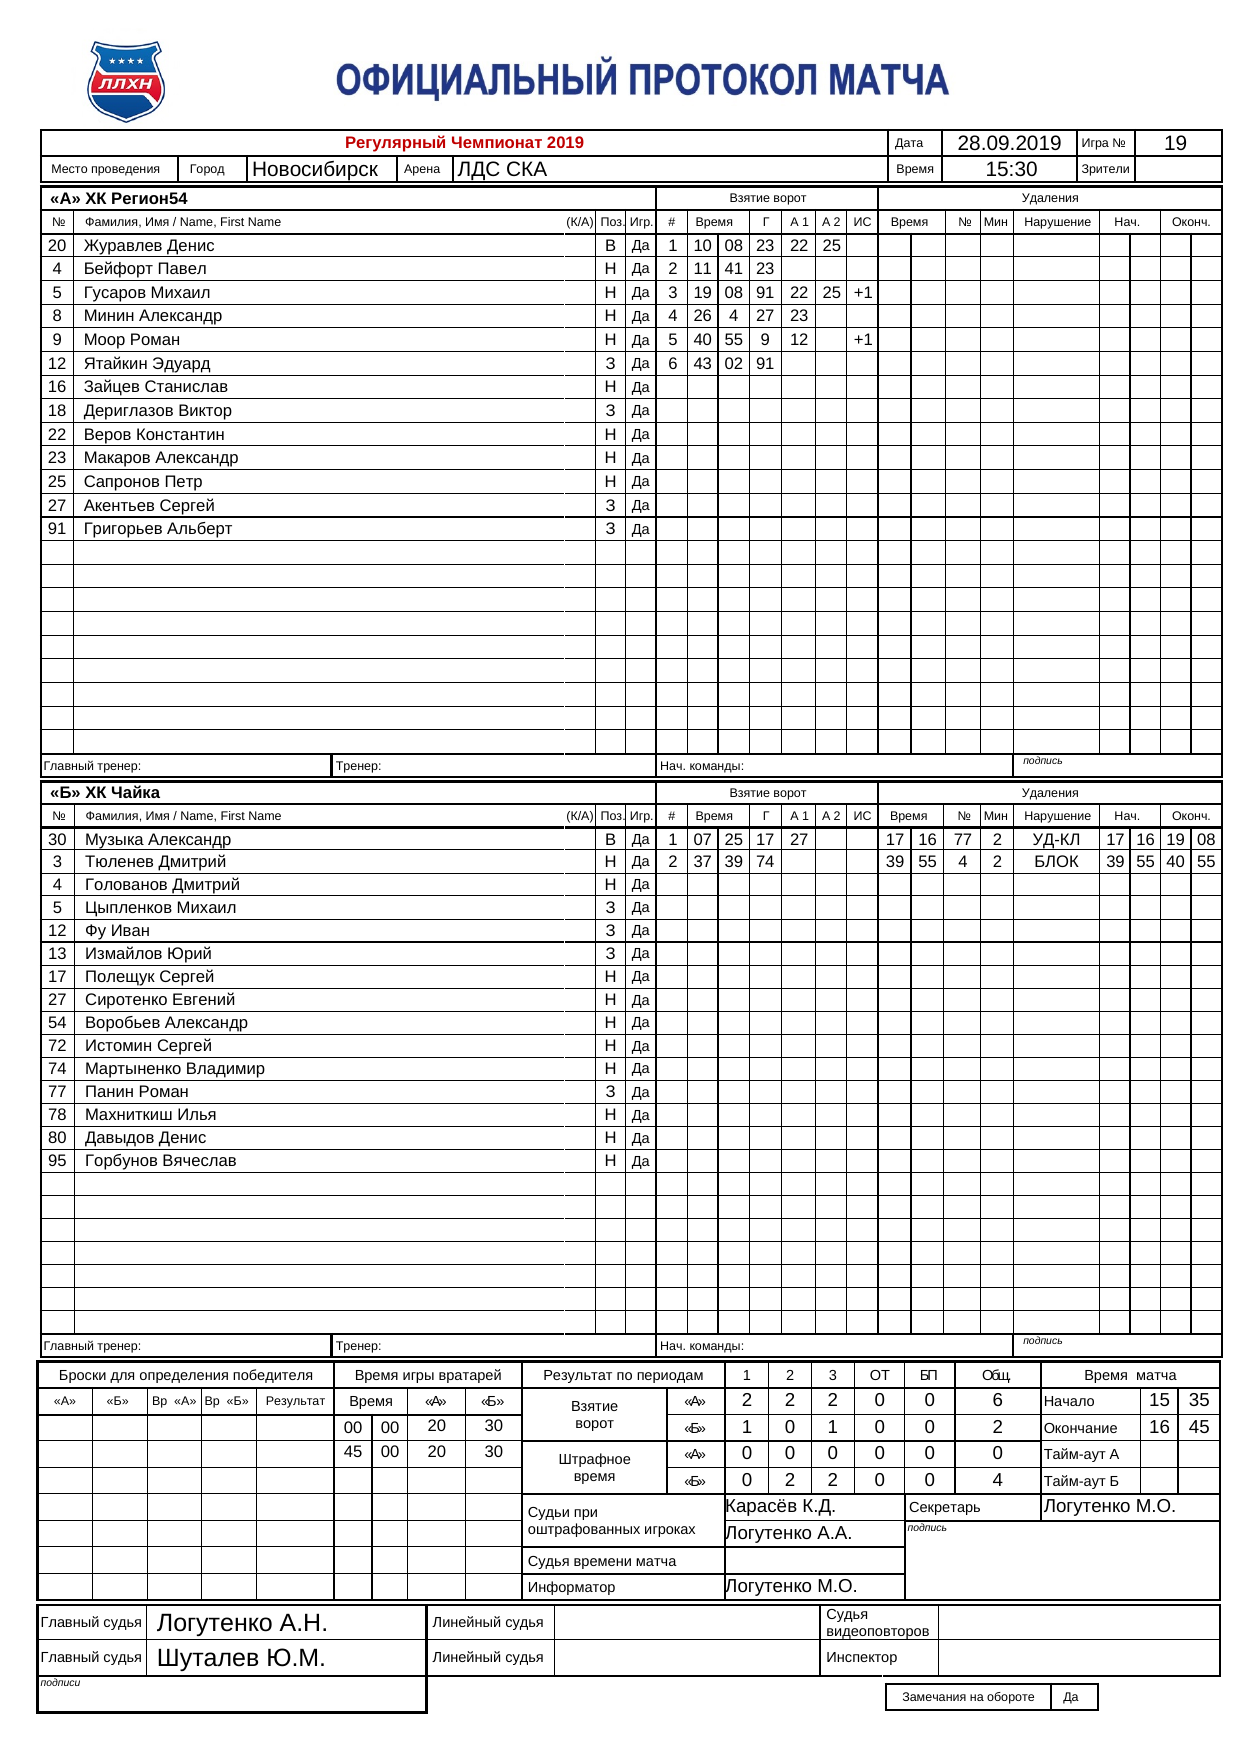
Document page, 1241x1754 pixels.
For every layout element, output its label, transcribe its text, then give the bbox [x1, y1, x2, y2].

table_cell [1100, 659, 1129, 682]
table_cell [42, 1265, 74, 1287]
table_cell [257, 1468, 333, 1493]
table_cell [1014, 683, 1099, 706]
table_cell [1161, 1196, 1190, 1218]
table_cell Оконч. [1161, 805, 1221, 826]
table_cell [1100, 281, 1129, 303]
table_cell [42, 683, 73, 706]
table_cell [596, 659, 625, 682]
table_cell 30 [466, 1416, 521, 1440]
table_cell [1014, 989, 1099, 1011]
table_cell [719, 896, 749, 918]
table_cell [981, 1104, 1013, 1126]
table_cell З [596, 518, 625, 540]
table_cell [1131, 305, 1160, 327]
table_cell [657, 376, 687, 398]
table_cell [1100, 235, 1129, 256]
table_cell Моор Роман [74, 328, 564, 351]
table_cell [148, 1547, 201, 1573]
table_cell [565, 896, 595, 918]
table_cell [912, 730, 945, 753]
table_cell [688, 1150, 717, 1172]
table_cell [912, 1012, 943, 1033]
table_cell 2 [981, 829, 1013, 849]
table_cell [657, 659, 687, 682]
table_cell [1161, 730, 1190, 753]
table_cell [688, 518, 717, 540]
table_cell 30 [42, 829, 74, 849]
table_cell [1192, 1035, 1221, 1057]
table_cell [1161, 1288, 1190, 1310]
table_cell [946, 399, 980, 422]
table_cell [565, 730, 595, 753]
table_cell [981, 683, 1013, 706]
table_cell 55 [719, 328, 749, 351]
table_cell [373, 1547, 407, 1573]
table_cell [719, 874, 749, 895]
table_cell [879, 612, 910, 634]
table_cell [688, 1196, 717, 1218]
table_cell [626, 1288, 655, 1310]
table_cell [981, 470, 1013, 493]
table_cell [816, 565, 846, 587]
table_cell [202, 1468, 256, 1493]
table_cell [719, 966, 749, 987]
table_cell [42, 1288, 74, 1310]
table_cell [719, 446, 749, 469]
table_cell В [596, 235, 625, 256]
table_cell 07 [688, 829, 717, 849]
table_cell [750, 920, 781, 941]
table_cell [847, 423, 877, 445]
table_cell [626, 1196, 655, 1218]
table_cell [565, 874, 595, 895]
table_cell [1014, 636, 1099, 658]
table_cell [912, 920, 943, 941]
table_cell [750, 1035, 781, 1057]
table_cell [981, 989, 1013, 1011]
table_cell [847, 376, 877, 398]
table_cell [1100, 612, 1129, 634]
table_cell [688, 1242, 717, 1264]
table_cell [816, 352, 846, 374]
table_cell [596, 1196, 625, 1218]
table_cell [74, 659, 564, 682]
table_cell 4 [719, 305, 749, 327]
table_cell 55 [912, 850, 943, 872]
table_cell Секретарь [906, 1495, 1040, 1520]
table_cell [944, 1150, 980, 1172]
table_cell Н [596, 328, 625, 351]
table_cell [75, 1265, 564, 1287]
table_cell [719, 1219, 749, 1241]
table_cell [912, 943, 943, 964]
table_cell [565, 1265, 595, 1287]
table_cell З [596, 352, 625, 374]
table_cell [944, 943, 980, 964]
table_cell [1014, 874, 1099, 895]
table_cell [657, 1265, 687, 1287]
table_cell [1131, 1196, 1160, 1218]
table_cell [74, 565, 564, 587]
table_cell [750, 588, 781, 611]
table_cell [912, 707, 945, 729]
table_cell [816, 1058, 846, 1079]
table_cell [257, 1547, 333, 1573]
table_cell [879, 636, 910, 658]
table_cell [1131, 494, 1160, 516]
table_cell [408, 1547, 465, 1573]
table_cell [750, 423, 781, 445]
table_cell [944, 1127, 980, 1149]
table_cell [688, 1219, 717, 1241]
table_cell [719, 1012, 749, 1033]
table_cell [912, 636, 945, 658]
table_cell [626, 707, 655, 729]
table_cell «Б» [93, 1389, 147, 1413]
table_cell № [946, 211, 980, 233]
table_cell [657, 1219, 687, 1241]
table_cell 10 [688, 235, 717, 256]
table_cell [1131, 920, 1160, 941]
table_cell [782, 352, 815, 374]
table_cell 1 [812, 1415, 854, 1440]
table_cell [912, 565, 945, 587]
table_cell [847, 518, 877, 540]
table_cell [750, 1012, 781, 1033]
table_cell [1100, 1012, 1129, 1033]
table_cell 4 [944, 850, 980, 872]
table_cell 2 [769, 1389, 811, 1413]
table_cell [565, 829, 595, 849]
table_cell [1100, 399, 1129, 422]
table_cell Да [626, 829, 655, 849]
table_cell Горбунов Вячеслав [75, 1150, 564, 1172]
table_cell 26 [688, 305, 717, 327]
table_cell [847, 989, 877, 1011]
table_cell [39, 1547, 92, 1573]
table_cell [1014, 1104, 1099, 1126]
table_cell [1192, 1288, 1221, 1310]
table_cell Начало [1042, 1389, 1140, 1413]
table_cell [912, 257, 945, 280]
table_cell [1161, 989, 1190, 1011]
table_cell Да [626, 896, 655, 918]
table_cell Да [626, 989, 655, 1011]
table_cell [981, 1012, 1013, 1033]
table_cell Музыка Александр [75, 829, 564, 849]
table_cell Фамилия, Имя / Name, First Name [75, 805, 565, 826]
table_cell [946, 565, 980, 587]
table_cell [1161, 659, 1190, 682]
table_cell [657, 1196, 687, 1218]
table_cell [1192, 235, 1221, 256]
table_cell Сапронов Петр [74, 470, 564, 493]
table_cell [565, 565, 595, 587]
table_cell [847, 1012, 877, 1033]
table_cell [688, 565, 717, 587]
table_cell [847, 470, 877, 493]
table_cell [626, 1219, 655, 1241]
table_cell [782, 896, 815, 918]
table_header Броски для определения победителя [39, 1363, 333, 1387]
table_cell [1192, 470, 1221, 493]
table_cell Шуталев Ю.М. [147, 1640, 425, 1675]
table_cell [750, 1242, 781, 1264]
table_cell 91 [750, 281, 781, 303]
table_cell Время [889, 157, 941, 181]
table_cell [1014, 920, 1099, 941]
table_cell 45 [1179, 1415, 1219, 1440]
table_cell [912, 1219, 943, 1241]
table_cell [944, 1081, 980, 1103]
table_cell [565, 943, 595, 964]
table_cell [626, 612, 655, 634]
table_cell [912, 1150, 943, 1172]
table_cell [912, 1311, 943, 1333]
table_cell [688, 399, 717, 422]
table_cell [879, 399, 910, 422]
table_cell [75, 1288, 564, 1310]
table_cell [719, 541, 749, 564]
table_cell Результат [257, 1389, 333, 1413]
table_cell [912, 494, 945, 516]
table_cell [688, 1104, 717, 1126]
table_cell 17 [42, 966, 74, 987]
table_cell [879, 730, 910, 753]
table_cell [466, 1494, 521, 1520]
table_cell [1014, 235, 1099, 256]
table_cell [750, 636, 781, 658]
table_cell [257, 1441, 333, 1467]
table_cell Зайцев Станислав [74, 376, 564, 398]
table_cell [946, 541, 980, 564]
table_cell Инспектор [821, 1640, 938, 1675]
table_cell Новосибирск [248, 157, 396, 181]
table_cell [1014, 565, 1099, 587]
table_cell [1100, 446, 1129, 469]
table_cell [912, 446, 945, 469]
table_cell [719, 683, 749, 706]
table_cell [782, 1035, 815, 1057]
table_cell 40 [688, 328, 717, 351]
table_cell [879, 920, 910, 941]
table_cell Н [596, 257, 625, 280]
table_cell 2 [981, 850, 1013, 872]
table_cell [847, 1173, 877, 1195]
table_cell 5 [657, 328, 687, 351]
table_cell [719, 1265, 749, 1287]
table_cell [879, 1196, 910, 1218]
table_cell А 2 [816, 805, 846, 826]
table_header Общ. [956, 1363, 1040, 1387]
table_cell А 2 [816, 211, 846, 233]
table_cell [202, 1494, 256, 1520]
table_cell [879, 1035, 910, 1057]
table_cell [981, 541, 1013, 564]
table_cell [879, 1127, 910, 1149]
table_cell Н [596, 281, 625, 303]
table_cell [946, 328, 980, 351]
table_cell [148, 1521, 201, 1546]
table_cell [944, 1012, 980, 1033]
table_cell [688, 1311, 717, 1333]
table_cell [782, 588, 815, 611]
table_cell [596, 565, 625, 587]
table_cell [750, 1104, 781, 1126]
table_cell [879, 1012, 910, 1033]
table_cell [981, 1242, 1013, 1264]
table_cell [1192, 588, 1221, 611]
table_cell [1100, 1242, 1129, 1264]
table_cell [466, 1574, 521, 1599]
table_cell [1131, 281, 1160, 303]
table_cell [657, 1058, 687, 1079]
table_cell [879, 305, 910, 327]
table_cell [946, 352, 980, 374]
table_cell 16 [1141, 1415, 1177, 1440]
table_cell [847, 1288, 877, 1310]
table_cell [1100, 1311, 1129, 1333]
table_cell Игр. [626, 211, 655, 233]
table_cell [1014, 612, 1099, 634]
table_cell [1014, 730, 1099, 753]
table_cell Тюленев Дмитрий [75, 850, 564, 872]
table_cell Линейный судья [428, 1640, 554, 1675]
table_cell [688, 446, 717, 469]
table_cell [565, 659, 595, 682]
table_header 1 [726, 1363, 768, 1387]
table_cell [750, 1265, 781, 1287]
table_cell [981, 518, 1013, 540]
table_cell З [596, 494, 625, 516]
table_cell [782, 920, 815, 941]
table_cell [782, 636, 815, 658]
table_cell [1161, 1081, 1190, 1103]
table_cell [1014, 896, 1099, 918]
table_cell [912, 352, 945, 374]
table_cell [1100, 518, 1129, 540]
table_cell [912, 874, 943, 895]
table_cell [1131, 328, 1160, 351]
table_cell [1100, 966, 1129, 987]
table_cell 12 [42, 352, 73, 374]
table_cell [1161, 565, 1190, 587]
table_cell [981, 376, 1013, 398]
table_cell 5 [42, 281, 73, 303]
table_cell [565, 328, 595, 351]
table_cell «А» [39, 1389, 92, 1413]
table_cell Веров Константин [74, 423, 564, 445]
table_cell [912, 966, 943, 987]
table_cell [1100, 1265, 1129, 1287]
table_cell ИС [847, 805, 877, 826]
table_cell [912, 1265, 943, 1287]
table_cell [847, 257, 877, 280]
table_cell [1100, 943, 1129, 964]
table_cell [981, 943, 1013, 964]
table_cell [879, 1265, 910, 1287]
table_cell [981, 565, 1013, 587]
table_cell [257, 1521, 333, 1546]
table_cell [912, 1288, 943, 1310]
table_cell [1131, 1104, 1160, 1126]
table_cell [596, 730, 625, 753]
table_cell [1192, 494, 1221, 516]
table_cell [719, 588, 749, 611]
table_cell [912, 1242, 943, 1264]
table_cell [1161, 874, 1190, 895]
table_cell [42, 588, 73, 611]
table_cell [981, 1288, 1013, 1310]
table_cell [847, 1219, 877, 1241]
table_cell [565, 1311, 595, 1333]
table_cell 95 [42, 1150, 74, 1172]
table_cell Махниткиш Илья [75, 1104, 564, 1126]
table_cell [782, 966, 815, 987]
table_cell [1100, 494, 1129, 516]
table_cell [626, 636, 655, 658]
table_cell [1161, 518, 1190, 540]
table_cell 2 [657, 257, 687, 280]
table_cell [981, 1173, 1013, 1195]
table_cell [879, 235, 910, 256]
table_cell [565, 1127, 595, 1149]
table_cell Да [626, 966, 655, 987]
table_cell [202, 1441, 256, 1467]
table_cell [1192, 446, 1221, 469]
table_cell [1192, 966, 1221, 987]
table_cell [74, 636, 564, 658]
table_cell 2 [769, 1468, 811, 1493]
table_cell [981, 281, 1013, 303]
table_cell [1100, 470, 1129, 493]
table_cell [879, 1081, 910, 1103]
table_cell [657, 1081, 687, 1103]
table_cell Голованов Дмитрий [75, 874, 564, 895]
table_cell 0 [905, 1442, 954, 1467]
table_cell [981, 399, 1013, 422]
table_cell 15 [1141, 1389, 1177, 1413]
table_cell [946, 470, 980, 493]
table_cell 0 [726, 1442, 768, 1467]
table_cell Да [626, 1035, 655, 1057]
table_cell [719, 989, 749, 1011]
table_cell [565, 257, 595, 280]
table_cell [879, 281, 910, 303]
table_cell [42, 541, 73, 564]
table_cell [657, 636, 687, 658]
table_cell 23 [782, 305, 815, 327]
table_cell [1161, 920, 1190, 941]
table_cell [1161, 896, 1190, 918]
table_cell «Б» [668, 1468, 724, 1493]
table_cell [879, 588, 910, 611]
table_cell [946, 636, 980, 658]
table_cell [719, 1127, 749, 1149]
table_cell [688, 707, 717, 729]
table_cell [782, 659, 815, 682]
table_cell 1 [657, 829, 687, 849]
table_cell Линейный судья [428, 1606, 554, 1639]
table_cell [565, 494, 595, 516]
table_cell [816, 612, 846, 634]
table_cell [879, 470, 910, 493]
table_cell [944, 1311, 980, 1333]
table_cell [1141, 1468, 1177, 1493]
table_cell [847, 1081, 877, 1103]
table_cell 37 [688, 850, 717, 872]
table_cell [946, 518, 980, 540]
table_cell 55 [1131, 850, 1160, 872]
table_cell [879, 1173, 910, 1195]
table_cell Журавлев Денис [74, 235, 564, 256]
table_cell [944, 1058, 980, 1079]
table_header Игра № [1078, 131, 1134, 155]
table_cell [1192, 612, 1221, 634]
table_cell «А» [668, 1389, 724, 1413]
table_cell Измайлов Юрий [75, 943, 564, 964]
table_cell (К/А) [565, 805, 595, 826]
table_cell Гусаров Михаил [74, 281, 564, 303]
table_cell [1100, 874, 1129, 895]
table_header Результат по периодам [523, 1363, 724, 1387]
table_cell [1192, 989, 1221, 1011]
table_cell Н [596, 966, 625, 987]
table_cell 20 [408, 1441, 465, 1467]
table_cell 4 [956, 1468, 1040, 1493]
table_cell [719, 1288, 749, 1310]
table_cell [1100, 920, 1129, 941]
table_cell [1131, 352, 1160, 374]
table_cell [816, 1288, 846, 1310]
table_cell [1131, 1242, 1160, 1264]
table_cell Да [626, 281, 655, 303]
table_cell [750, 612, 781, 634]
table_cell [74, 588, 564, 611]
table_cell [466, 1547, 521, 1573]
table_cell [74, 707, 564, 729]
table_cell 25 [816, 235, 846, 256]
table_cell [782, 1242, 815, 1264]
table_cell [750, 494, 781, 516]
table_cell [847, 1311, 877, 1333]
table_cell Мин [981, 805, 1013, 826]
table_cell подпись [1014, 1335, 1221, 1356]
table_cell [946, 257, 980, 280]
table_cell [1161, 281, 1190, 303]
table_cell № [944, 805, 980, 826]
table_cell [879, 446, 910, 469]
table_cell [1161, 423, 1190, 445]
table_cell [565, 235, 595, 256]
table_cell [596, 1265, 625, 1287]
table_cell Штрафное время [523, 1442, 666, 1493]
table_cell Поз. [596, 805, 625, 826]
table_cell 23 [750, 257, 781, 280]
table_cell [816, 989, 846, 1011]
table_cell Дериглазов Виктор [74, 399, 564, 422]
table_cell [688, 494, 717, 516]
table_cell [719, 1081, 749, 1103]
table_cell З [596, 399, 625, 422]
table_cell [626, 588, 655, 611]
table_header Да [1052, 1685, 1097, 1709]
table_cell [626, 1242, 655, 1264]
table_cell [782, 1150, 815, 1172]
table_cell [1161, 352, 1190, 374]
table_cell [657, 541, 687, 564]
table_cell [657, 943, 687, 964]
table_header Взятие ворот [657, 783, 877, 803]
table_cell [373, 1494, 407, 1520]
table_cell [816, 636, 846, 658]
table_cell [657, 1173, 687, 1195]
table_cell [626, 565, 655, 587]
table_cell [1161, 612, 1190, 634]
table_cell [596, 1173, 625, 1195]
table_header Удаления [879, 188, 1221, 209]
table_cell Нач. команды: [657, 1335, 1012, 1356]
table_cell 41 [719, 257, 749, 280]
table_cell [847, 966, 877, 987]
table_cell [1014, 1173, 1099, 1195]
table_cell [39, 1468, 92, 1493]
table_cell [565, 707, 595, 729]
table_cell [847, 850, 877, 872]
table_cell [408, 1494, 465, 1520]
table_cell [42, 1219, 74, 1241]
table_cell [847, 1058, 877, 1079]
table_cell [847, 683, 877, 706]
table_cell [688, 1058, 717, 1079]
table_cell [782, 257, 815, 280]
table_cell [93, 1416, 147, 1440]
table_cell [782, 494, 815, 516]
table_cell [981, 1219, 1013, 1241]
table_cell [1131, 989, 1160, 1011]
table_cell [847, 588, 877, 611]
table_cell [1192, 1173, 1221, 1195]
table_cell 16 [1131, 829, 1160, 849]
table_cell 0 [855, 1415, 904, 1440]
table_cell [879, 423, 910, 445]
table_cell [1192, 896, 1221, 918]
table_cell Н [596, 874, 625, 895]
table_cell [1192, 1012, 1221, 1033]
table_cell [750, 518, 781, 540]
table_cell 0 [855, 1442, 904, 1467]
table_cell [565, 376, 595, 398]
table_cell [782, 399, 815, 422]
table_cell [1131, 612, 1160, 634]
table_cell [565, 588, 595, 611]
table_cell [912, 1058, 943, 1079]
table_cell [847, 1150, 877, 1172]
table_cell [42, 707, 73, 729]
table_cell [726, 1548, 904, 1573]
table_cell [981, 966, 1013, 987]
table_cell [1131, 636, 1160, 658]
table_cell Да [626, 423, 655, 445]
table_cell [981, 423, 1013, 445]
table_cell [1161, 1242, 1190, 1264]
table_cell 20 [42, 235, 73, 256]
table_cell [1100, 541, 1129, 564]
table_cell 0 [769, 1442, 811, 1467]
table_cell [782, 850, 815, 872]
table_cell [1131, 966, 1160, 987]
table_cell [1014, 1288, 1099, 1310]
table_cell [555, 1606, 819, 1639]
table_cell [816, 829, 846, 849]
table_cell В [596, 829, 625, 849]
table_cell Полещук Сергей [75, 966, 564, 987]
table_cell [1131, 235, 1160, 256]
table_cell [1192, 1242, 1221, 1264]
table_cell [1192, 565, 1221, 587]
table_cell [657, 1035, 687, 1057]
table_cell [1161, 328, 1190, 351]
table_cell [883, 1677, 1220, 1681]
table_cell [816, 376, 846, 398]
table_cell Да [626, 1081, 655, 1103]
table_cell [847, 659, 877, 682]
table_cell [782, 683, 815, 706]
table_cell [912, 328, 945, 351]
table_cell ЛДС СКА [454, 157, 887, 181]
table_cell 39 [1100, 850, 1129, 872]
table_cell [565, 920, 595, 941]
table_cell Нарушение [1014, 211, 1099, 233]
table_cell Григорьев Альберт [74, 518, 564, 540]
table_cell [847, 612, 877, 634]
table_header Удаления [879, 783, 1221, 803]
table_cell [596, 1288, 625, 1310]
table_cell 12 [42, 920, 74, 941]
table_cell [944, 1173, 980, 1195]
table_cell [75, 1173, 564, 1195]
table_cell [816, 1081, 846, 1103]
table_cell Логутенко А.А. [726, 1521, 904, 1546]
table_cell [466, 1521, 521, 1546]
table_cell [1161, 1219, 1190, 1241]
table_cell Да [626, 920, 655, 941]
table_cell [1192, 1150, 1221, 1172]
table_cell [74, 730, 564, 753]
table_cell [657, 1104, 687, 1126]
table_cell [946, 423, 980, 445]
table_cell Да [626, 328, 655, 351]
table_cell Н [596, 423, 625, 445]
table_cell Г [750, 211, 781, 233]
table_cell Макаров Александр [74, 446, 564, 469]
table_cell 15:30 [943, 157, 1076, 181]
table_cell 3 [657, 281, 687, 303]
table_cell [719, 730, 749, 753]
table_cell [657, 1150, 687, 1172]
table_header 19 [1136, 131, 1221, 155]
table_cell [1192, 920, 1221, 941]
table_cell 6 [657, 352, 687, 374]
table_cell [750, 1173, 781, 1195]
table_cell [1131, 376, 1160, 398]
table_cell [1100, 1104, 1129, 1126]
table_cell [688, 989, 717, 1011]
table_cell [750, 1127, 781, 1149]
table_cell Игр. [626, 805, 655, 826]
table_cell З [596, 943, 625, 964]
table_cell Время [688, 805, 749, 826]
table_cell [912, 1035, 943, 1057]
table_header Время игры вратарей [335, 1363, 521, 1387]
table_cell [657, 1288, 687, 1310]
table_cell [816, 305, 846, 327]
table_cell [1192, 518, 1221, 540]
table_cell [912, 1081, 943, 1103]
table_cell [981, 896, 1013, 918]
table_header 3 [812, 1363, 854, 1387]
table_cell Арена [398, 157, 452, 181]
table_cell Тайм-аут Б [1042, 1468, 1140, 1493]
table_cell [816, 328, 846, 351]
table_cell 9 [750, 328, 781, 351]
table_cell [1192, 423, 1221, 445]
table_cell Панин Роман [75, 1081, 564, 1103]
table_cell 40 [1161, 850, 1190, 872]
table_cell [1100, 636, 1129, 658]
table_cell [1161, 1127, 1190, 1149]
table_header Время матча [1042, 1363, 1219, 1387]
table_cell [879, 494, 910, 516]
table_cell [1131, 1219, 1160, 1241]
table_cell Да [626, 1104, 655, 1126]
table_cell [688, 683, 717, 706]
table_cell [981, 920, 1013, 941]
table_cell [1192, 305, 1221, 327]
table_cell [75, 1311, 564, 1333]
table_cell [93, 1574, 147, 1599]
table_cell [912, 399, 945, 422]
table_cell [39, 1441, 92, 1467]
table_cell Н [596, 1035, 625, 1057]
table_cell [596, 707, 625, 729]
table_cell [782, 470, 815, 493]
table_cell [565, 850, 595, 872]
table_cell Вр «Б» [202, 1389, 256, 1413]
table_cell [816, 874, 846, 895]
table_cell 2 [657, 850, 687, 872]
table_cell Логутенко М.О. [726, 1575, 904, 1599]
table_cell [1161, 707, 1190, 729]
table_cell 0 [905, 1389, 954, 1413]
table_cell [1161, 305, 1190, 327]
table_cell [816, 257, 846, 280]
table_cell [565, 1173, 595, 1195]
table_cell [1014, 1127, 1099, 1149]
table_cell [1161, 588, 1190, 611]
table_cell 55 [1192, 850, 1221, 872]
table_cell Нарушение [1014, 805, 1099, 826]
table_cell [981, 235, 1013, 256]
table_cell [1014, 352, 1099, 374]
table_cell Да [626, 943, 655, 964]
table_cell [782, 541, 815, 564]
table_cell [1131, 1035, 1160, 1057]
table_cell [1100, 1081, 1129, 1103]
table_cell [912, 1127, 943, 1149]
table_cell 91 [750, 352, 781, 374]
table_cell Время [879, 211, 945, 233]
table_cell [879, 707, 910, 729]
table_cell «А» [408, 1389, 465, 1413]
table_cell [1192, 399, 1221, 422]
table_cell [565, 1058, 595, 1079]
table_cell [1131, 659, 1160, 682]
table_cell [719, 659, 749, 682]
table_cell [879, 989, 910, 1011]
table_cell [782, 874, 815, 895]
table_cell 27 [782, 829, 815, 849]
table_cell [657, 730, 687, 753]
table_cell [750, 1288, 781, 1310]
table_cell [74, 541, 564, 564]
table_cell [1100, 1219, 1129, 1241]
table_cell [750, 376, 781, 398]
table_cell [93, 1441, 147, 1467]
table_cell [879, 541, 910, 564]
table_cell [1161, 1035, 1190, 1057]
table_cell Нач. команды: [657, 755, 1012, 776]
table_cell [657, 920, 687, 941]
table_cell Нач. [1100, 805, 1160, 826]
table_cell 3 [42, 850, 74, 872]
table_cell +1 [847, 328, 877, 351]
table_cell 78 [42, 1104, 74, 1126]
table_cell [981, 1035, 1013, 1057]
table_cell [42, 636, 73, 658]
table_cell Истомин Сергей [75, 1035, 564, 1057]
table_cell [816, 541, 846, 564]
table_cell [847, 1196, 877, 1218]
table_cell [657, 989, 687, 1011]
table_cell [719, 943, 749, 964]
table_cell [688, 1288, 717, 1310]
table_cell [912, 518, 945, 540]
table_cell [939, 1606, 1219, 1639]
table_cell [1161, 399, 1190, 422]
table_cell [1131, 1058, 1160, 1079]
table_cell 6 [956, 1389, 1040, 1413]
table_cell [565, 399, 595, 422]
table_cell [565, 683, 595, 706]
table_cell [782, 1127, 815, 1149]
table_cell Мартыненко Владимир [75, 1058, 564, 1079]
table_cell [1100, 588, 1129, 611]
table_cell [816, 518, 846, 540]
table_cell [1014, 659, 1099, 682]
table_cell [847, 235, 877, 256]
table_cell [750, 659, 781, 682]
table_cell [1192, 1104, 1221, 1126]
table_cell 27 [750, 305, 781, 327]
table_cell [816, 588, 846, 611]
table_cell [688, 1127, 717, 1149]
table_cell [912, 281, 945, 303]
table_cell [912, 1173, 943, 1195]
table_cell 0 [905, 1415, 954, 1440]
table_header «А» ХК Регион54 [42, 188, 655, 209]
table_cell Да [626, 235, 655, 256]
table_cell [719, 376, 749, 398]
table_cell [847, 565, 877, 587]
table_cell [879, 328, 910, 351]
table_cell [944, 896, 980, 918]
table_cell [946, 612, 980, 634]
table_cell [944, 920, 980, 941]
table_cell 4 [657, 305, 687, 327]
table_cell [596, 541, 625, 564]
table_cell [847, 446, 877, 469]
table_header «Б» ХК Чайка [42, 783, 655, 803]
table_cell [688, 423, 717, 445]
table_cell [782, 446, 815, 469]
table_cell [596, 1219, 625, 1241]
table_cell А 1 [782, 805, 815, 826]
table_cell [257, 1574, 333, 1599]
table_cell 25 [719, 829, 749, 849]
table_cell [626, 659, 655, 682]
table_cell [1100, 1127, 1129, 1149]
table_cell [946, 494, 980, 516]
table_cell З [596, 920, 625, 941]
table_cell Сиротенко Евгений [75, 989, 564, 1011]
table_cell [816, 1196, 846, 1218]
table_cell [912, 683, 945, 706]
table_cell [782, 612, 815, 634]
table_cell [1014, 943, 1099, 964]
table_cell Да [626, 518, 655, 540]
table_cell Зрители [1078, 157, 1134, 181]
table_cell [912, 423, 945, 445]
table_cell [1131, 541, 1160, 564]
table_cell 0 [855, 1468, 904, 1493]
table_cell Судьи при оштрафованных игроках [523, 1495, 724, 1546]
table_cell Да [626, 257, 655, 280]
table_cell [1014, 494, 1099, 516]
table_cell [1192, 943, 1221, 964]
table_cell БЛОК [1014, 850, 1099, 872]
table_cell [688, 659, 717, 682]
table_cell [1161, 683, 1190, 706]
table_cell Тренер: [333, 755, 655, 776]
table_cell 2 [812, 1389, 854, 1413]
table_cell [657, 683, 687, 706]
table_cell [1131, 730, 1160, 753]
table_cell [816, 966, 846, 987]
table_cell [1014, 518, 1099, 540]
table_cell [657, 874, 687, 895]
table_cell [93, 1521, 147, 1546]
table_cell [847, 494, 877, 516]
table_cell [688, 874, 717, 895]
table_cell Тренер: [333, 1335, 655, 1356]
table_cell 35 [1179, 1389, 1219, 1413]
table_cell [1141, 1441, 1177, 1467]
table_cell [1100, 257, 1129, 280]
table_cell [373, 1574, 407, 1599]
table_cell [981, 636, 1013, 658]
table_cell [981, 305, 1013, 327]
table_cell Да [626, 470, 655, 493]
table_cell [39, 1494, 92, 1520]
table_cell [466, 1468, 521, 1493]
table_cell [688, 896, 717, 918]
table_cell 17 [750, 829, 781, 849]
table_cell [565, 1035, 595, 1057]
table_cell Главный тренер: [42, 1335, 330, 1356]
table_cell 08 [719, 281, 749, 303]
table_cell [782, 1311, 815, 1333]
table_cell [1192, 874, 1221, 895]
table_cell [782, 1219, 815, 1241]
table_cell [626, 683, 655, 706]
table_cell [1100, 328, 1129, 351]
table_cell [1192, 257, 1221, 280]
table_cell [816, 446, 846, 469]
table_cell 0 [905, 1468, 954, 1493]
table_cell [939, 1640, 1219, 1675]
table_cell [1100, 305, 1129, 327]
table_cell [335, 1574, 371, 1599]
table_cell [912, 376, 945, 398]
table_cell [42, 565, 73, 587]
table_cell Да [626, 1012, 655, 1033]
table_cell [75, 1242, 564, 1264]
table_cell № [42, 805, 74, 826]
table_cell [782, 989, 815, 1011]
table_cell З [596, 896, 625, 918]
table_cell Оконч. [1161, 211, 1221, 233]
table_cell [1161, 376, 1190, 398]
table_cell Н [596, 1127, 625, 1149]
table_cell [816, 730, 846, 753]
table_cell Воробьев Александр [75, 1012, 564, 1033]
table_cell 13 [42, 943, 74, 964]
table_cell подписи [39, 1677, 425, 1711]
table_cell [1192, 352, 1221, 374]
table_cell [782, 1265, 815, 1287]
table_cell [912, 989, 943, 1011]
table_cell [148, 1441, 201, 1467]
table_cell # [657, 805, 687, 826]
table_cell [1014, 1058, 1099, 1079]
table_cell [74, 612, 564, 634]
table_cell [1192, 683, 1221, 706]
table_cell [750, 1219, 781, 1241]
table_cell [847, 920, 877, 941]
table_cell 91 [42, 518, 73, 540]
table_cell [1014, 541, 1099, 564]
table_cell [946, 376, 980, 398]
table_cell Логутенко М.О. [1042, 1495, 1219, 1520]
table_cell [1014, 1081, 1099, 1103]
table_cell [719, 1150, 749, 1172]
table_cell [42, 1173, 74, 1195]
table_cell [1161, 1058, 1190, 1079]
table_cell [688, 730, 717, 753]
table_cell [596, 1311, 625, 1333]
table_cell [782, 1012, 815, 1033]
table_cell 2 [956, 1415, 1040, 1440]
table_cell [657, 565, 687, 587]
table_cell [688, 612, 717, 634]
table_cell [879, 896, 910, 918]
table_cell [148, 1574, 201, 1599]
table_cell [1100, 730, 1129, 753]
table_cell [782, 707, 815, 729]
table_cell 54 [42, 1012, 74, 1033]
table_cell [1192, 636, 1221, 658]
table_cell [565, 966, 595, 987]
table_cell [944, 1035, 980, 1057]
table_cell [912, 588, 945, 611]
table_cell [565, 1288, 595, 1310]
table_cell [1014, 1196, 1099, 1218]
table_cell [944, 1219, 980, 1241]
table_cell [912, 235, 945, 256]
table_cell 1 [657, 235, 687, 256]
table_cell [565, 446, 595, 469]
picture [5, 28, 1179, 129]
table_cell [750, 1081, 781, 1103]
table_cell [148, 1468, 201, 1493]
table_cell [816, 1265, 846, 1287]
table_cell [373, 1521, 407, 1546]
table_cell Г [750, 805, 781, 826]
table_cell [981, 1081, 1013, 1103]
table_cell [657, 1127, 687, 1149]
table_cell [1100, 1058, 1129, 1079]
table_cell [565, 1242, 595, 1264]
table_cell [335, 1547, 371, 1573]
table_cell [847, 707, 877, 729]
table_cell [1192, 707, 1221, 729]
table_cell [912, 305, 945, 327]
table_cell [1131, 707, 1160, 729]
table_cell [981, 730, 1013, 753]
table_cell [596, 612, 625, 634]
table_cell [750, 707, 781, 729]
table_cell [1014, 1265, 1099, 1287]
table_cell [719, 920, 749, 941]
table_cell [657, 1012, 687, 1033]
table_cell [1161, 1311, 1190, 1333]
table_cell [1192, 1081, 1221, 1103]
table_cell [750, 470, 781, 493]
table_cell [1014, 376, 1099, 398]
table_cell [596, 1242, 625, 1264]
table_cell [847, 1035, 877, 1057]
table_cell Информатор [523, 1575, 724, 1599]
table_cell [719, 518, 749, 540]
table_cell [944, 1196, 980, 1218]
table_cell [750, 896, 781, 918]
table_cell Нач. [1100, 211, 1160, 233]
table_cell Карасёв К.Д. [726, 1495, 904, 1520]
table_cell [1014, 423, 1099, 445]
table_cell [719, 707, 749, 729]
table_cell [657, 612, 687, 634]
table_cell [719, 470, 749, 493]
table_cell [688, 966, 717, 987]
table_cell Н [596, 305, 625, 327]
table_cell 8 [42, 305, 73, 327]
table_cell [688, 541, 717, 564]
table_cell Да [626, 399, 655, 422]
table_cell [428, 1677, 882, 1711]
table_cell подпись [906, 1522, 1219, 1599]
table_cell [657, 588, 687, 611]
table_cell [1161, 1012, 1190, 1033]
table_cell [688, 1035, 717, 1057]
table_cell Бейфорт Павел [74, 257, 564, 280]
table_cell 77 [944, 829, 980, 849]
table_cell [847, 730, 877, 753]
table_cell [879, 1058, 910, 1079]
table_cell [981, 257, 1013, 280]
table_cell [1100, 565, 1129, 587]
table_cell [626, 730, 655, 753]
table_cell 2 [726, 1389, 768, 1413]
table_cell ИС [847, 211, 877, 233]
table_cell [1161, 636, 1190, 658]
table_cell Судья времени матча [523, 1548, 724, 1573]
table_cell Взятие ворот [523, 1389, 666, 1440]
table_cell [565, 305, 595, 327]
table_cell [816, 1173, 846, 1195]
table_cell [719, 1196, 749, 1218]
table_cell [39, 1416, 92, 1440]
table_cell [782, 1058, 815, 1079]
table_cell [719, 399, 749, 422]
table_cell 0 [812, 1442, 854, 1467]
table_cell № [42, 211, 73, 233]
table_header Регулярный Чемпионат 2019 [42, 131, 887, 155]
table_cell [373, 1468, 407, 1493]
table_cell 19 [1161, 829, 1190, 849]
table_cell [981, 446, 1013, 469]
table_cell [719, 565, 749, 587]
table_cell [565, 1219, 595, 1241]
table_cell [750, 399, 781, 422]
table_header Взятие ворот [657, 188, 877, 209]
table_cell [981, 659, 1013, 682]
table_cell [1014, 1311, 1099, 1333]
table_cell 74 [750, 850, 781, 872]
table_cell [565, 423, 595, 445]
table_cell [944, 1265, 980, 1287]
table_cell 22 [42, 423, 73, 445]
table_cell [1100, 376, 1129, 398]
table_cell [1100, 896, 1129, 918]
table_cell [1131, 1311, 1160, 1333]
table_cell [565, 1012, 595, 1033]
table_cell 30 [466, 1441, 521, 1467]
table_cell [335, 1521, 371, 1546]
table_cell [719, 1035, 749, 1057]
table_cell [626, 1311, 655, 1333]
table_cell [750, 874, 781, 895]
table_cell Н [596, 470, 625, 493]
table_cell 00 [373, 1441, 407, 1467]
table_cell 0 [855, 1389, 904, 1413]
table_cell [879, 683, 910, 706]
table_cell 08 [719, 235, 749, 256]
table_cell [879, 1288, 910, 1310]
table_cell [596, 636, 625, 658]
table_cell [75, 1196, 564, 1218]
table_cell [657, 1311, 687, 1333]
table_cell Н [596, 989, 625, 1011]
table_cell [1014, 446, 1099, 469]
table_cell [148, 1416, 201, 1440]
table_cell [782, 943, 815, 964]
table_cell [981, 707, 1013, 729]
table_cell [981, 1150, 1013, 1172]
table_cell [657, 423, 687, 445]
table_cell УД-КЛ [1014, 829, 1099, 849]
table_cell [847, 896, 877, 918]
table_cell [816, 1219, 846, 1241]
table_cell 4 [42, 874, 74, 895]
table_cell [1192, 659, 1221, 682]
table_cell [782, 1196, 815, 1218]
table_cell 23 [42, 446, 73, 469]
table_cell [657, 470, 687, 493]
table_cell [816, 683, 846, 706]
table_cell Н [596, 1058, 625, 1079]
table_cell 22 [782, 281, 815, 303]
table_cell +1 [847, 281, 877, 303]
table_cell [408, 1468, 465, 1493]
table_cell [42, 1196, 74, 1218]
table_cell 1 [726, 1415, 768, 1440]
table_cell [1192, 1219, 1221, 1241]
table_cell Давыдов Денис [75, 1127, 564, 1149]
table_cell [93, 1547, 147, 1573]
table_cell [719, 423, 749, 445]
table_cell Время [335, 1389, 407, 1413]
table_cell [981, 874, 1013, 895]
table_cell [657, 896, 687, 918]
table_cell [1014, 305, 1099, 327]
table_cell 9 [42, 328, 73, 351]
table_cell [565, 470, 595, 493]
table_cell 11 [688, 257, 717, 280]
table_cell [74, 683, 564, 706]
table_cell [42, 1242, 74, 1264]
table_cell [1100, 1035, 1129, 1057]
table_cell [879, 1311, 910, 1333]
table_cell Фамилия, Имя / Name, First Name [74, 211, 565, 233]
table_cell [816, 659, 846, 682]
table_cell [816, 707, 846, 729]
table_cell [626, 1265, 655, 1287]
table_cell [782, 1288, 815, 1310]
table_header 28.09.2019 [943, 131, 1076, 155]
table_cell (К/А) [565, 211, 595, 233]
table_cell Да [626, 494, 655, 516]
table_cell [1131, 1081, 1160, 1103]
table_cell [596, 588, 625, 611]
table_cell [719, 1242, 749, 1264]
table_cell А 1 [782, 211, 815, 233]
table_cell [946, 235, 980, 256]
table_cell [782, 565, 815, 587]
table_cell [1192, 730, 1221, 753]
table_cell [879, 1219, 910, 1241]
table_cell [981, 328, 1013, 351]
table_cell [847, 541, 877, 564]
table_cell [879, 874, 910, 895]
table_header ОТ [855, 1363, 904, 1387]
table_cell Да [626, 352, 655, 374]
table_cell Н [596, 1104, 625, 1126]
table_cell [1014, 1035, 1099, 1057]
table_cell [148, 1494, 201, 1520]
table_cell [626, 1173, 655, 1195]
table_cell [816, 1035, 846, 1057]
table_cell [981, 1127, 1013, 1149]
table_cell [657, 966, 687, 987]
table_cell [879, 1150, 910, 1172]
table_cell [946, 446, 980, 469]
table_cell [1161, 494, 1190, 516]
table_cell [1014, 399, 1099, 422]
table_cell [879, 518, 910, 540]
table_cell [596, 683, 625, 706]
table_cell 17 [1100, 829, 1129, 849]
table_cell 72 [42, 1035, 74, 1057]
table_cell [93, 1468, 147, 1493]
table_cell 45 [335, 1441, 371, 1467]
table_cell [719, 1173, 749, 1195]
table_cell Вр «А» [148, 1389, 201, 1413]
table_cell [782, 1104, 815, 1126]
table_cell 18 [42, 399, 73, 422]
table_cell [202, 1521, 256, 1546]
table_cell [879, 352, 910, 374]
table_cell [946, 281, 980, 303]
table_cell [1131, 1173, 1160, 1195]
table_cell [912, 1196, 943, 1218]
table_cell [816, 850, 846, 872]
table_cell [912, 659, 945, 682]
table_cell Да [626, 1127, 655, 1149]
table_cell подпись [1014, 755, 1221, 776]
table_cell [782, 1081, 815, 1103]
table_cell [565, 1196, 595, 1218]
table_cell [1192, 1196, 1221, 1218]
table_cell [750, 730, 781, 753]
table_cell [657, 1242, 687, 1264]
table_cell [1179, 1441, 1219, 1467]
table_cell Время [879, 805, 943, 826]
table_cell [257, 1416, 333, 1440]
table_cell [565, 1081, 595, 1103]
table_cell Н [596, 376, 625, 398]
table_cell [981, 588, 1013, 611]
table_cell [750, 989, 781, 1011]
table_cell Фу Иван [75, 920, 564, 941]
table_cell Да [626, 850, 655, 872]
table_cell [565, 541, 595, 564]
table_cell 02 [719, 352, 749, 374]
table_cell [1136, 157, 1221, 181]
table_cell [981, 1265, 1013, 1287]
table_cell [1131, 470, 1160, 493]
table_cell [912, 470, 945, 493]
table_cell 0 [956, 1442, 1040, 1467]
table_cell [1131, 399, 1160, 422]
table_cell [688, 1012, 717, 1033]
table_cell [847, 399, 877, 422]
table_cell [847, 874, 877, 895]
table_cell [944, 966, 980, 987]
table_cell Н [596, 446, 625, 469]
table_cell [946, 659, 980, 682]
table_cell [879, 1104, 910, 1126]
table_cell 20 [408, 1416, 465, 1440]
table_cell [847, 1127, 877, 1149]
table_cell [944, 1104, 980, 1126]
table_cell [565, 281, 595, 303]
table_cell [847, 829, 877, 849]
table_cell [1014, 328, 1099, 351]
table_cell Тайм-аут А [1042, 1441, 1140, 1467]
table_cell [879, 659, 910, 682]
table_cell [688, 470, 717, 493]
table_cell [944, 1242, 980, 1264]
table_cell [1131, 588, 1160, 611]
table_cell [750, 446, 781, 469]
table_cell [1179, 1468, 1219, 1493]
table_cell [1192, 1127, 1221, 1149]
table_cell [816, 943, 846, 964]
table_cell [657, 446, 687, 469]
table_cell Логутенко А.Н. [147, 1606, 425, 1639]
table_cell [981, 1058, 1013, 1079]
table_cell [981, 1196, 1013, 1218]
table_cell [1131, 683, 1160, 706]
table_cell [1161, 943, 1190, 964]
table_cell [981, 612, 1013, 634]
table_cell Место проведения [42, 157, 177, 181]
table_cell [816, 494, 846, 516]
table_cell [42, 612, 73, 634]
table_cell 16 [912, 829, 943, 849]
table_cell [657, 494, 687, 516]
table_cell 43 [688, 352, 717, 374]
table_cell [750, 1196, 781, 1218]
table_cell [1100, 1288, 1129, 1310]
table_cell [1161, 257, 1190, 280]
table_cell [944, 989, 980, 1011]
table_cell [1100, 989, 1129, 1011]
table_cell [719, 612, 749, 634]
table_cell [1099, 1682, 1220, 1711]
table_cell [626, 541, 655, 564]
table_cell [1131, 1012, 1160, 1033]
table_cell [688, 1173, 717, 1195]
table_cell Главный судья [39, 1640, 146, 1675]
table_cell Да [626, 376, 655, 398]
table_cell [816, 920, 846, 941]
table_cell [816, 1242, 846, 1264]
table_cell [1131, 446, 1160, 469]
table_cell Время [688, 211, 749, 233]
table_cell [1014, 1242, 1099, 1264]
table_cell [93, 1494, 147, 1520]
table_cell [1014, 966, 1099, 987]
table_cell [1014, 707, 1099, 729]
table_cell «Б » [466, 1389, 521, 1413]
table_cell [1100, 1196, 1129, 1218]
table_cell [1161, 470, 1190, 493]
table_cell З [596, 1081, 625, 1103]
table_cell [879, 257, 910, 280]
table_cell [981, 352, 1013, 374]
table_cell 25 [816, 281, 846, 303]
table_cell [1014, 281, 1099, 303]
table_cell [719, 1311, 749, 1333]
table_cell Н [596, 1012, 625, 1033]
table_cell 80 [42, 1127, 74, 1149]
table_cell [750, 541, 781, 564]
table_cell [688, 588, 717, 611]
table_cell [257, 1494, 333, 1520]
table_cell [1131, 943, 1160, 964]
table_cell [565, 518, 595, 540]
table_cell [816, 1104, 846, 1126]
table_cell [1131, 1150, 1160, 1172]
table_cell [1131, 1127, 1160, 1149]
table_cell [657, 518, 687, 540]
table_cell Ятайкин Эдуард [74, 352, 564, 374]
table_cell [816, 423, 846, 445]
table_cell [944, 1288, 980, 1310]
table_cell [565, 636, 595, 658]
table_cell # [657, 211, 687, 233]
table_cell [750, 683, 781, 706]
table_cell [912, 896, 943, 918]
table_cell 77 [42, 1081, 74, 1103]
table_cell [202, 1547, 256, 1573]
table_cell Главный тренер: [42, 755, 330, 776]
table_cell Мин [981, 211, 1013, 233]
table_cell [719, 636, 749, 658]
table_cell [1014, 1150, 1099, 1172]
table_cell [1014, 1012, 1099, 1033]
table_cell [1014, 470, 1099, 493]
table_cell [1161, 446, 1190, 469]
table_cell [879, 1242, 910, 1264]
table_cell [879, 943, 910, 964]
table_cell [816, 470, 846, 493]
table_cell [879, 966, 910, 987]
table_cell [688, 920, 717, 941]
table_cell [39, 1574, 92, 1599]
table_cell [202, 1416, 256, 1440]
table_cell [408, 1574, 465, 1599]
table_cell [1192, 1311, 1221, 1333]
table_cell [946, 305, 980, 327]
table_cell [657, 707, 687, 729]
table_cell [565, 1150, 595, 1172]
table_cell 17 [879, 829, 910, 849]
table_cell Главный судья [39, 1606, 146, 1639]
table_cell [42, 659, 73, 682]
table_cell Да [626, 874, 655, 895]
table_cell [1131, 874, 1160, 895]
table_cell 19 [688, 281, 717, 303]
table_cell [1100, 683, 1129, 706]
table_cell [782, 1173, 815, 1195]
table_cell [1100, 707, 1129, 729]
table_cell [688, 943, 717, 964]
table_cell [1131, 518, 1160, 540]
table_cell 0 [726, 1468, 768, 1493]
table_cell [335, 1494, 371, 1520]
table_cell [1161, 1150, 1190, 1172]
table_cell [816, 1311, 846, 1333]
table_cell [750, 565, 781, 587]
table_cell [782, 730, 815, 753]
table_cell [1192, 541, 1221, 564]
table_cell [816, 399, 846, 422]
table_cell Цыпленков Михаил [75, 896, 564, 918]
table_cell 74 [42, 1058, 74, 1079]
table_cell [719, 1104, 749, 1126]
table_cell [719, 494, 749, 516]
table_cell [1131, 1288, 1160, 1310]
table_cell 5 [42, 896, 74, 918]
table_cell 00 [335, 1416, 371, 1440]
table_cell 23 [750, 235, 781, 256]
table_cell [565, 352, 595, 374]
table_cell Город [179, 157, 246, 181]
table_cell [847, 636, 877, 658]
table_cell [981, 494, 1013, 516]
table_cell [719, 1058, 749, 1079]
table_cell [565, 1104, 595, 1126]
table_header БП [905, 1363, 954, 1387]
table_cell [1131, 896, 1160, 918]
table_cell 12 [782, 328, 815, 351]
table_cell [981, 1311, 1013, 1333]
table_cell [946, 588, 980, 611]
table_cell [555, 1640, 819, 1675]
table_cell [782, 423, 815, 445]
table_cell [1014, 1219, 1099, 1241]
table_cell [202, 1574, 256, 1599]
table_cell [847, 1242, 877, 1264]
table_cell [946, 683, 980, 706]
table_cell Окончание [1042, 1415, 1140, 1440]
table_cell [750, 1150, 781, 1172]
table_cell [1192, 376, 1221, 398]
table_cell [879, 565, 910, 587]
table_cell [750, 943, 781, 964]
table_cell [750, 1311, 781, 1333]
table_cell [816, 1012, 846, 1033]
table_cell 22 [782, 235, 815, 256]
table_cell [1131, 257, 1160, 280]
table_cell [335, 1468, 371, 1493]
table_cell 4 [42, 257, 73, 280]
table_cell [847, 1265, 877, 1287]
table_cell [1192, 281, 1221, 303]
table_cell 16 [42, 376, 73, 398]
table_cell 39 [719, 850, 749, 872]
table_cell [75, 1219, 564, 1241]
table_cell [1131, 423, 1160, 445]
table_cell [847, 305, 877, 327]
table_cell Да [626, 1150, 655, 1172]
table_cell [912, 1104, 943, 1126]
table_cell [816, 1127, 846, 1149]
table_cell [1192, 1265, 1221, 1287]
table_cell Да [626, 1058, 655, 1079]
table_cell 2 [812, 1468, 854, 1493]
table_cell [782, 518, 815, 540]
table_cell [847, 352, 877, 374]
table_cell [1161, 966, 1190, 987]
table_cell [1131, 565, 1160, 587]
table_cell [912, 612, 945, 634]
table_cell [1161, 1173, 1190, 1195]
table_cell [688, 1081, 717, 1103]
table_cell Акентьев Сергей [74, 494, 564, 516]
table_cell [42, 1311, 74, 1333]
table_cell [750, 1058, 781, 1079]
table_cell [816, 896, 846, 918]
table_cell [944, 874, 980, 895]
table_cell [750, 966, 781, 987]
table_cell 08 [1192, 829, 1221, 849]
table_cell [879, 376, 910, 398]
table_cell 39 [879, 850, 910, 872]
table_header Замечания на обороте [887, 1685, 1050, 1709]
table_cell [1192, 1058, 1221, 1079]
table_cell [1014, 588, 1099, 611]
table_cell [847, 943, 877, 964]
table_header 2 [769, 1363, 811, 1387]
table_cell [1161, 235, 1190, 256]
table_cell Минин Александр [74, 305, 564, 327]
table_cell [1161, 1104, 1190, 1126]
table_cell [1161, 1265, 1190, 1287]
table_cell Да [626, 446, 655, 469]
table_header Дата [889, 131, 941, 155]
table_cell 27 [42, 989, 74, 1011]
table_cell [912, 541, 945, 564]
table_cell Да [626, 305, 655, 327]
table_cell [1100, 1173, 1129, 1195]
table_cell [847, 1104, 877, 1126]
table_cell [688, 376, 717, 398]
table_cell 25 [42, 470, 73, 493]
table_cell [42, 730, 73, 753]
table_cell [688, 636, 717, 658]
table_cell [946, 707, 980, 729]
table_cell «А» [668, 1442, 724, 1467]
table_cell [565, 612, 595, 634]
table_cell [1131, 1265, 1160, 1287]
table_cell [1161, 541, 1190, 564]
table_cell «Б» [668, 1415, 724, 1440]
table_cell [657, 399, 687, 422]
table_cell [782, 376, 815, 398]
table_cell 27 [42, 494, 73, 516]
table_cell Н [596, 1150, 625, 1172]
table_cell 0 [769, 1415, 811, 1440]
table_cell 00 [373, 1416, 407, 1440]
table_cell [946, 730, 980, 753]
table_cell [1100, 423, 1129, 445]
table_cell [1100, 1150, 1129, 1172]
table_cell [408, 1521, 465, 1546]
table_cell [39, 1521, 92, 1546]
table_cell Поз. [596, 211, 625, 233]
table_cell Н [596, 850, 625, 872]
table_cell [1192, 328, 1221, 351]
table_cell [688, 1265, 717, 1287]
table_cell [816, 1150, 846, 1172]
table_cell [565, 989, 595, 1011]
table_cell [1100, 352, 1129, 374]
table_cell Судья видеоповторов [821, 1606, 938, 1639]
table_cell [1014, 257, 1099, 280]
